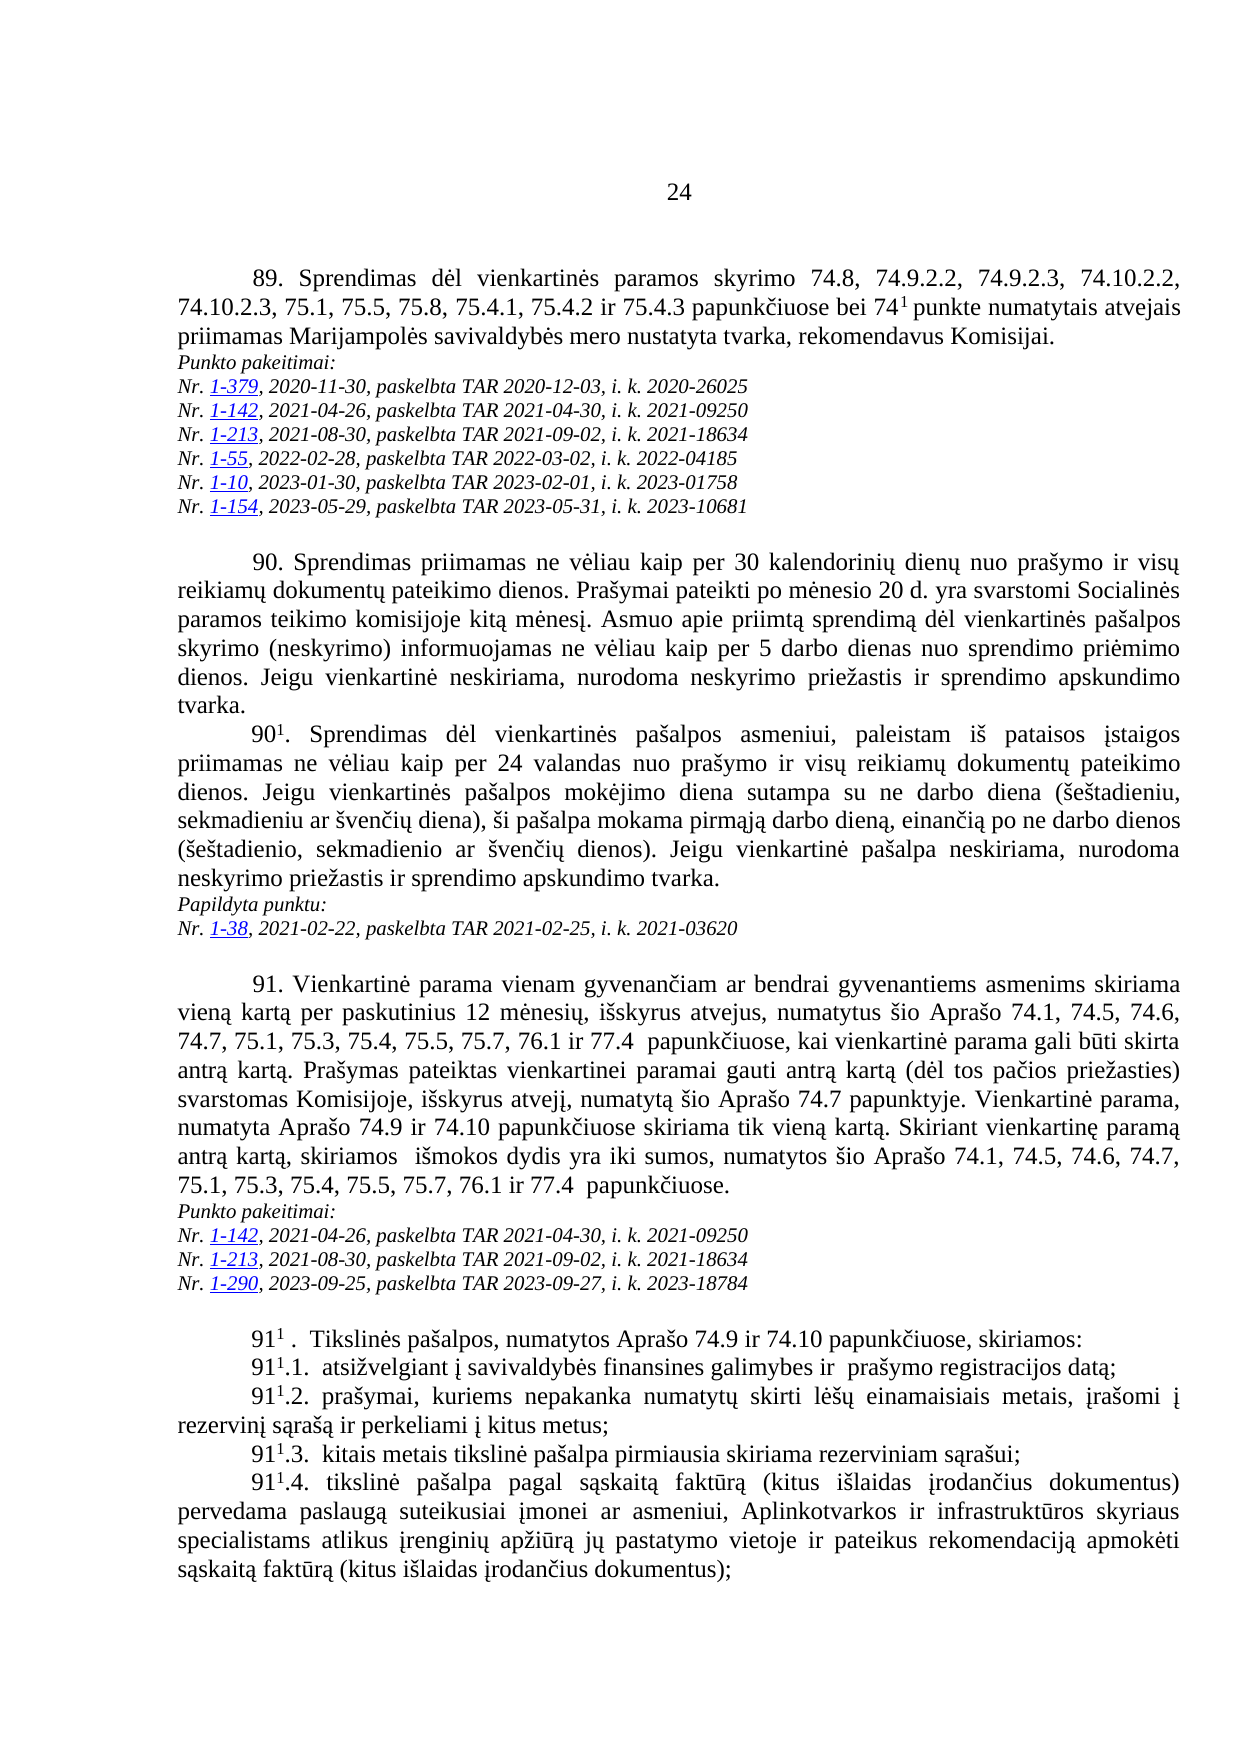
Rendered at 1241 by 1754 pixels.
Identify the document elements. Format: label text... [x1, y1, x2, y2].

text Nr. 1-142, 2021-04-26, paskelbta TAR 2021-04-30, i. k. 2021-09250 [177, 1223, 1181, 1247]
text Nr. 1-290, 2023-09-25, paskelbta TAR 2023-09-27, i. k. 2023-18784 [177, 1271, 1181, 1295]
text Nr. 1-213, 2021-08-30, paskelbta TAR 2021-09-02, i. k. 2021-18634 [177, 422, 1181, 446]
text Nr. 1-154, 2023-05-29, paskelbta TAR 2023-05-31, i. k. 2023-10681 [177, 494, 1181, 518]
text Nr. 1-10, 2023-01-30, paskelbta TAR 2023-02-01, i. k. 2023-01758 [177, 470, 1181, 494]
text Nr. 1-379, 2020-11-30, paskelbta TAR 2020-12-03, i. k. 2020-26025 [177, 374, 1181, 398]
text Punkto pakeitimai: [177, 1199, 1181, 1223]
text 89. Sprendimas dėl vienkartinės paramos skyrimo 74.8, 74.9.2.2, 74.9.2.3, 74.10.2.2, 74.10.2.3, 75.1, 75.5, 75.8, 75.4.1, 75.4.2 ir 75.4.3 papunkčiuose bei 741 punkte numatytais atvejais priimamas Marijampolės savivaldybės mero nustatyta tvarka, rekomendavus Komisijai. [177, 263, 1181, 350]
text Papildyta punktu: [177, 892, 1181, 916]
text Nr. 1-55, 2022-02-28, paskelbta TAR 2022-03-02, i. k. 2022-04185 [177, 446, 1181, 470]
text 90. Sprendimas priimamas ne vėliau kaip per 30 kalendorinių dienų nuo prašymo ir visų reikiamų dokumentų pateikimo dienos. Prašymai pateikti po mėnesio 20 d. yra svarstomi Socialinės paramos teikimo komisijoje kitą mėnesį. Asmuo apie priimtą sprendimą dėl vienkartinės pašalpos skyrimo (neskyrimo) informuojamas ne vėliau kaip per 5 darbo dienas nuo sprendimo priėmimo dienos. Jeigu vienkartinė neskiriama, nurodoma neskyrimo priežastis ir sprendimo apskundimo tvarka. [177, 547, 1181, 719]
text 91. Vienkartinė parama vienam gyvenančiam ar bendrai gyvenantiems asmenims skiriama vieną kartą per paskutinius 12 mėnesių, išskyrus atvejus, numatytus šio Aprašo 74.1, 74.5, 74.6, 74.7, 75.1, 75.3, 75.4, 75.5, 75.7, 76.1 ir 77.4 papunkčiuose, kai vienkartinė parama gali būti skirta antrą kartą. Prašymas pateiktas vienkartinei paramai gauti antrą kartą (dėl tos pačios priežasties) svarstomas Komisijoje, išskyrus atvejį, numatytą šio Aprašo 74.7 papunktyje. Vienkartinė parama, numatyta Aprašo 74.9 ir 74.10 papunkčiuose skiriama tik vieną kartą. Skiriant vienkartinę paramą antrą kartą, skiriamos išmokos dydis yra iki sumos, numatytos šio Aprašo 74.1, 74.5, 74.6, 74.7, 75.1, 75.3, 75.4, 75.5, 75.7, 76.1 ir 77.4 papunkčiuose. [177, 969, 1181, 1199]
text 911.3. kitais metais tikslinė pašalpa pirmiausia skiriama rezerviniam sąrašui; [177, 1439, 1181, 1467]
text Nr. 1-142, 2021-04-26, paskelbta TAR 2021-04-30, i. k. 2021-09250 [177, 398, 1181, 422]
text 911.1. atsižvelgiant į savivaldybės finansines galimybes ir prašymo registracijos datą; [177, 1352, 1181, 1381]
text 911 . Tikslinės pašalpos, numatytos Aprašo 74.9 ir 74.10 papunkčiuose, skiriamos: [177, 1324, 1181, 1352]
text Nr. 1-213, 2021-08-30, paskelbta TAR 2021-09-02, i. k. 2021-18634 [177, 1247, 1181, 1271]
text 901. Sprendimas dėl vienkartinės pašalpos asmeniui, paleistam iš pataisos įstaigos priimamas ne vėliau kaip per 24 valandas nuo prašymo ir visų reikiamų dokumentų pateikimo dienos. Jeigu vienkartinės pašalpos mokėjimo diena sutampa su ne darbo diena (šeštadieniu, sekmadieniu ar švenčių diena), ši pašalpa mokama pirmąją darbo dieną, einančią po ne darbo dienos (šeštadienio, sekmadienio ar švenčių dienos). Jeigu vienkartinė pašalpa neskiriama, nurodoma neskyrimo priežastis ir sprendimo apskundimo tvarka. [177, 719, 1181, 892]
text Nr. 1-38, 2021-02-22, paskelbta TAR 2021-02-25, i. k. 2021-03620 [177, 916, 1181, 940]
text 911.4. tikslinė pašalpa pagal sąskaitą faktūrą (kitus išlaidas įrodančius dokumentus) pervedama paslaugą suteikusiai įmonei ar asmeniui, Aplinkotvarkos ir infrastruktūros skyriaus specialistams atlikus įrenginių apžiūrą jų pastatymo vietoje ir pateikus rekomendaciją apmokėti sąskaitą faktūrą (kitus išlaidas įrodančius dokumentus); [177, 1467, 1181, 1582]
text Punkto pakeitimai: [177, 350, 1181, 374]
text 911.2. prašymai, kuriems nepakanka numatytų skirti lėšų einamaisiais metais, įrašomi į rezervinį sąrašą ir perkeliami į kitus metus; [177, 1381, 1181, 1439]
